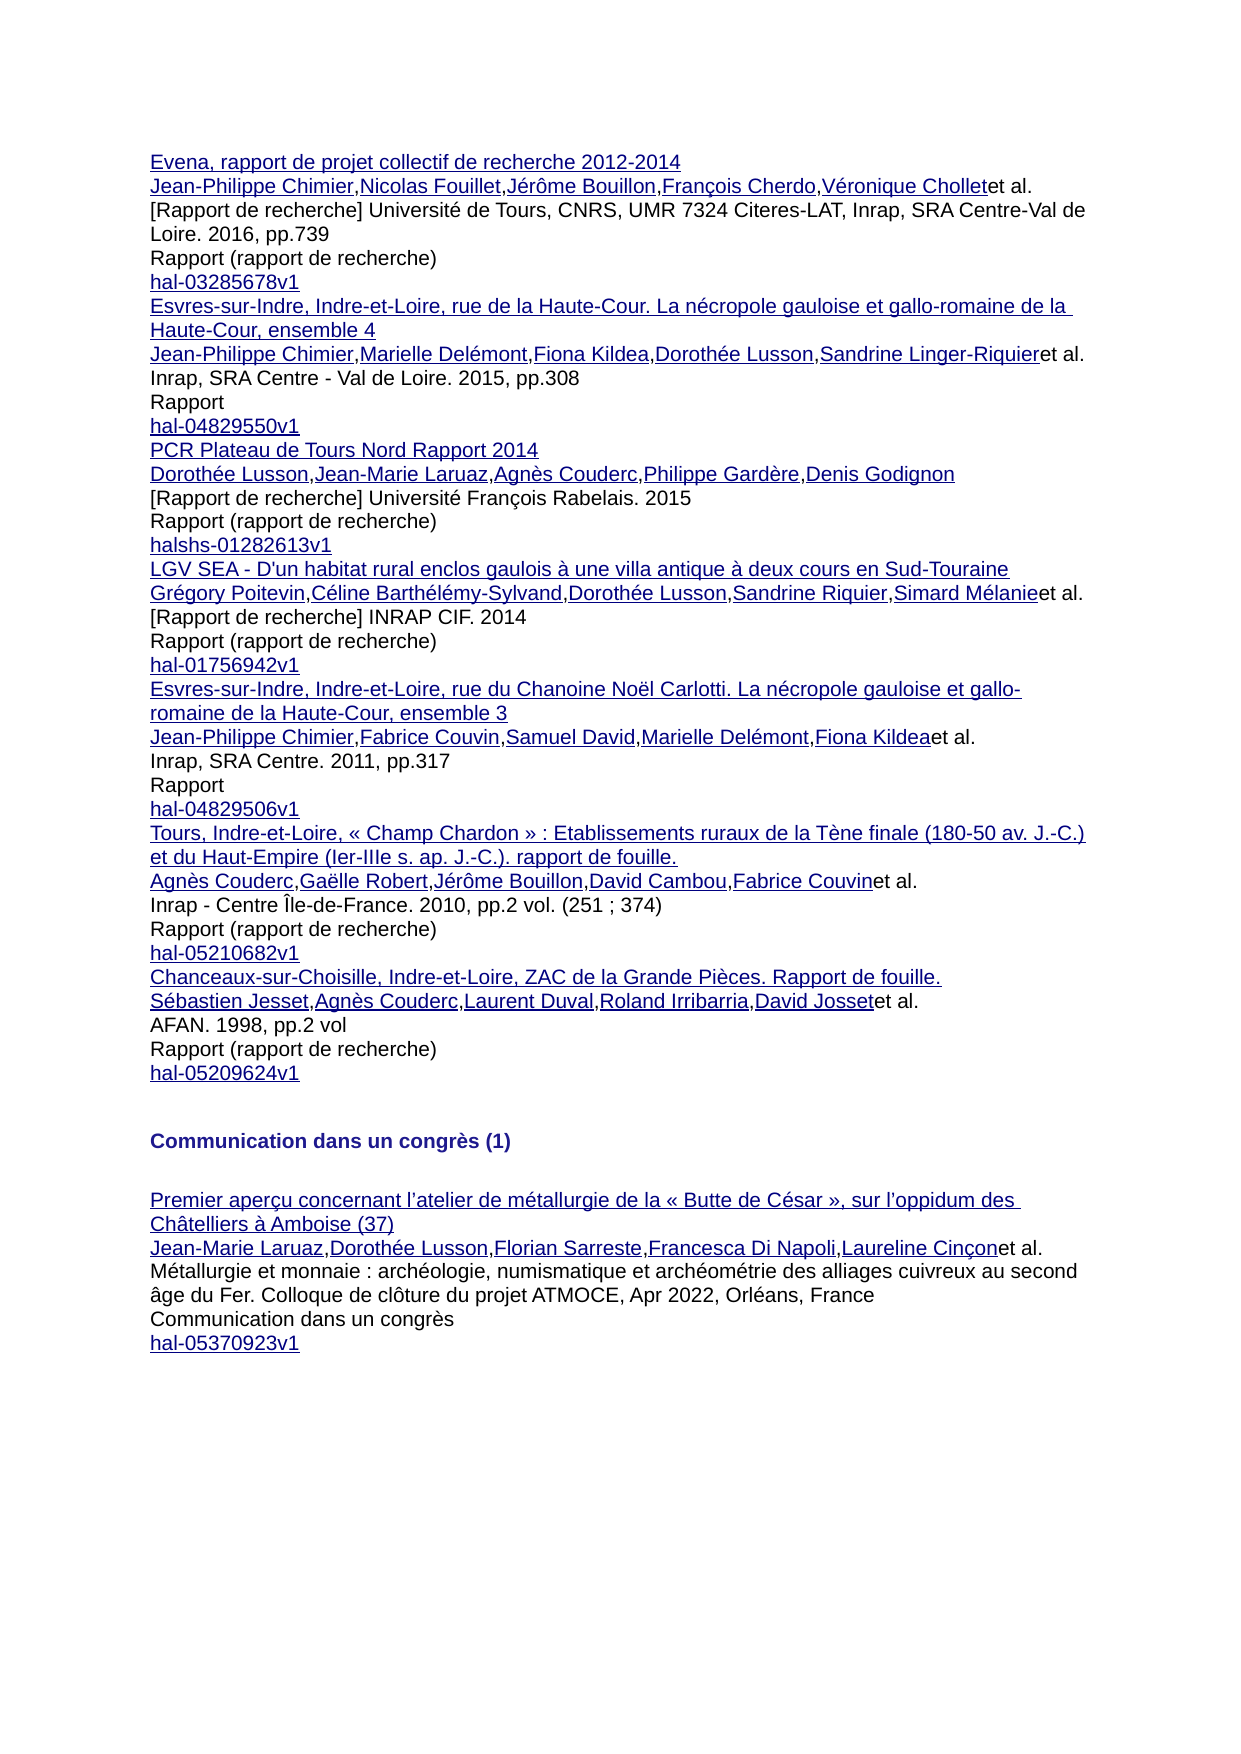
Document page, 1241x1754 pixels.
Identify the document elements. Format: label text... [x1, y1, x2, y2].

table_header Premier aperçu concernant l’atelier de métallurgie de la « Butte de César », sur l’oppidum des Châtelliers à Amboise (37) Jean-Marie Laruaz,Dorothée Lusson,Florian Sarreste,Francesca Di Napoli,Laureline Cinçonet al. Métallurgie et monnaie : archéologie, numismatique et archéométrie des alliages cuivreux au second âge du Fer. Colloque de clôture du projet ATMOCE, Apr 2022, Orléans, France Communication dans un congrès hal-05370923v1 [150, 1188, 1090, 1355]
table_cell Esvres-sur-Indre, Indre-et-Loire, rue du Chanoine Noël Carlotti. La nécropole gauloise et gallo-romaine de la Haute-Cour, ensemble 3 Jean-Philippe Chimier,Fabrice Couvin,Samuel David,Marielle Delémont,Fiona Kildeaet al. Inrap, SRA Centre. 2011, pp.317 Rapport hal-04829506v1 [150, 677, 1090, 821]
table_cell PCR Plateau de Tours Nord Rapport 2014 Dorothée Lusson,Jean-Marie Laruaz,Agnès Couderc,Philippe Gardère,Denis Godignon [Rapport de recherche] Université François Rabelais. 2015 Rapport (rapport de recherche) halshs-01282613v1 [150, 438, 1090, 557]
table_cell Tours, Indre-et-Loire, « Champ Chardon » : Etablissements ruraux de la Tène finale (180-50 av. J.-C.) et du Haut-Empire (Ier-IIIe s. ap. J.-C.). rapport de fouille. Agnès Couderc,Gaëlle Robert,Jérôme Bouillon,David Cambou,Fabrice Couvinet al. Inrap - Centre Île-de-France. 2010, pp.2 vol. (251 ; 374) Rapport (rapport de recherche) hal-05210682v1 [150, 821, 1090, 964]
table_cell Evena, rapport de projet collectif de recherche 2012-2014 Jean-Philippe Chimier,Nicolas Fouillet,Jérôme Bouillon,François Cherdo,Véronique Cholletet al. [Rapport de recherche] Université de Tours, CNRS, UMR 7324 Citeres-LAT, Inrap, SRA Centre-Val de Loire. 2016, pp.739 Rapport (rapport de recherche) hal-03285678v1 [150, 150, 1090, 294]
table_cell LGV SEA - D'un habitat rural enclos gaulois à une villa antique à deux cours en Sud-Touraine Grégory Poitevin,Céline Barthélémy-Sylvand,Dorothée Lusson,Sandrine Riquier,Simard Mélanieet al. [Rapport de recherche] INRAP CIF. 2014 Rapport (rapport de recherche) hal-01756942v1 [150, 557, 1090, 677]
table_cell Chanceaux-sur-Choisille, Indre-et-Loire, ZAC de la Grande Pièces. Rapport de fouille. Sébastien Jesset,Agnès Couderc,Laurent Duval,Roland Irribarria,David Jossetet al. AFAN. 1998, pp.2 vol Rapport (rapport de recherche) hal-05209624v1 [150, 965, 1090, 1084]
subtitle Communication dans un congrès (1) [150, 1129, 1090, 1153]
table_cell Esvres-sur-Indre, Indre-et-Loire, rue de la Haute-Cour. La nécropole gauloise et gallo-romaine de la Haute-Cour, ensemble 4 Jean-Philippe Chimier,Marielle Delémont,Fiona Kildea,Dorothée Lusson,Sandrine Linger-Riquieret al. Inrap, SRA Centre - Val de Loire. 2015, pp.308 Rapport hal-04829550v1 [150, 294, 1090, 437]
